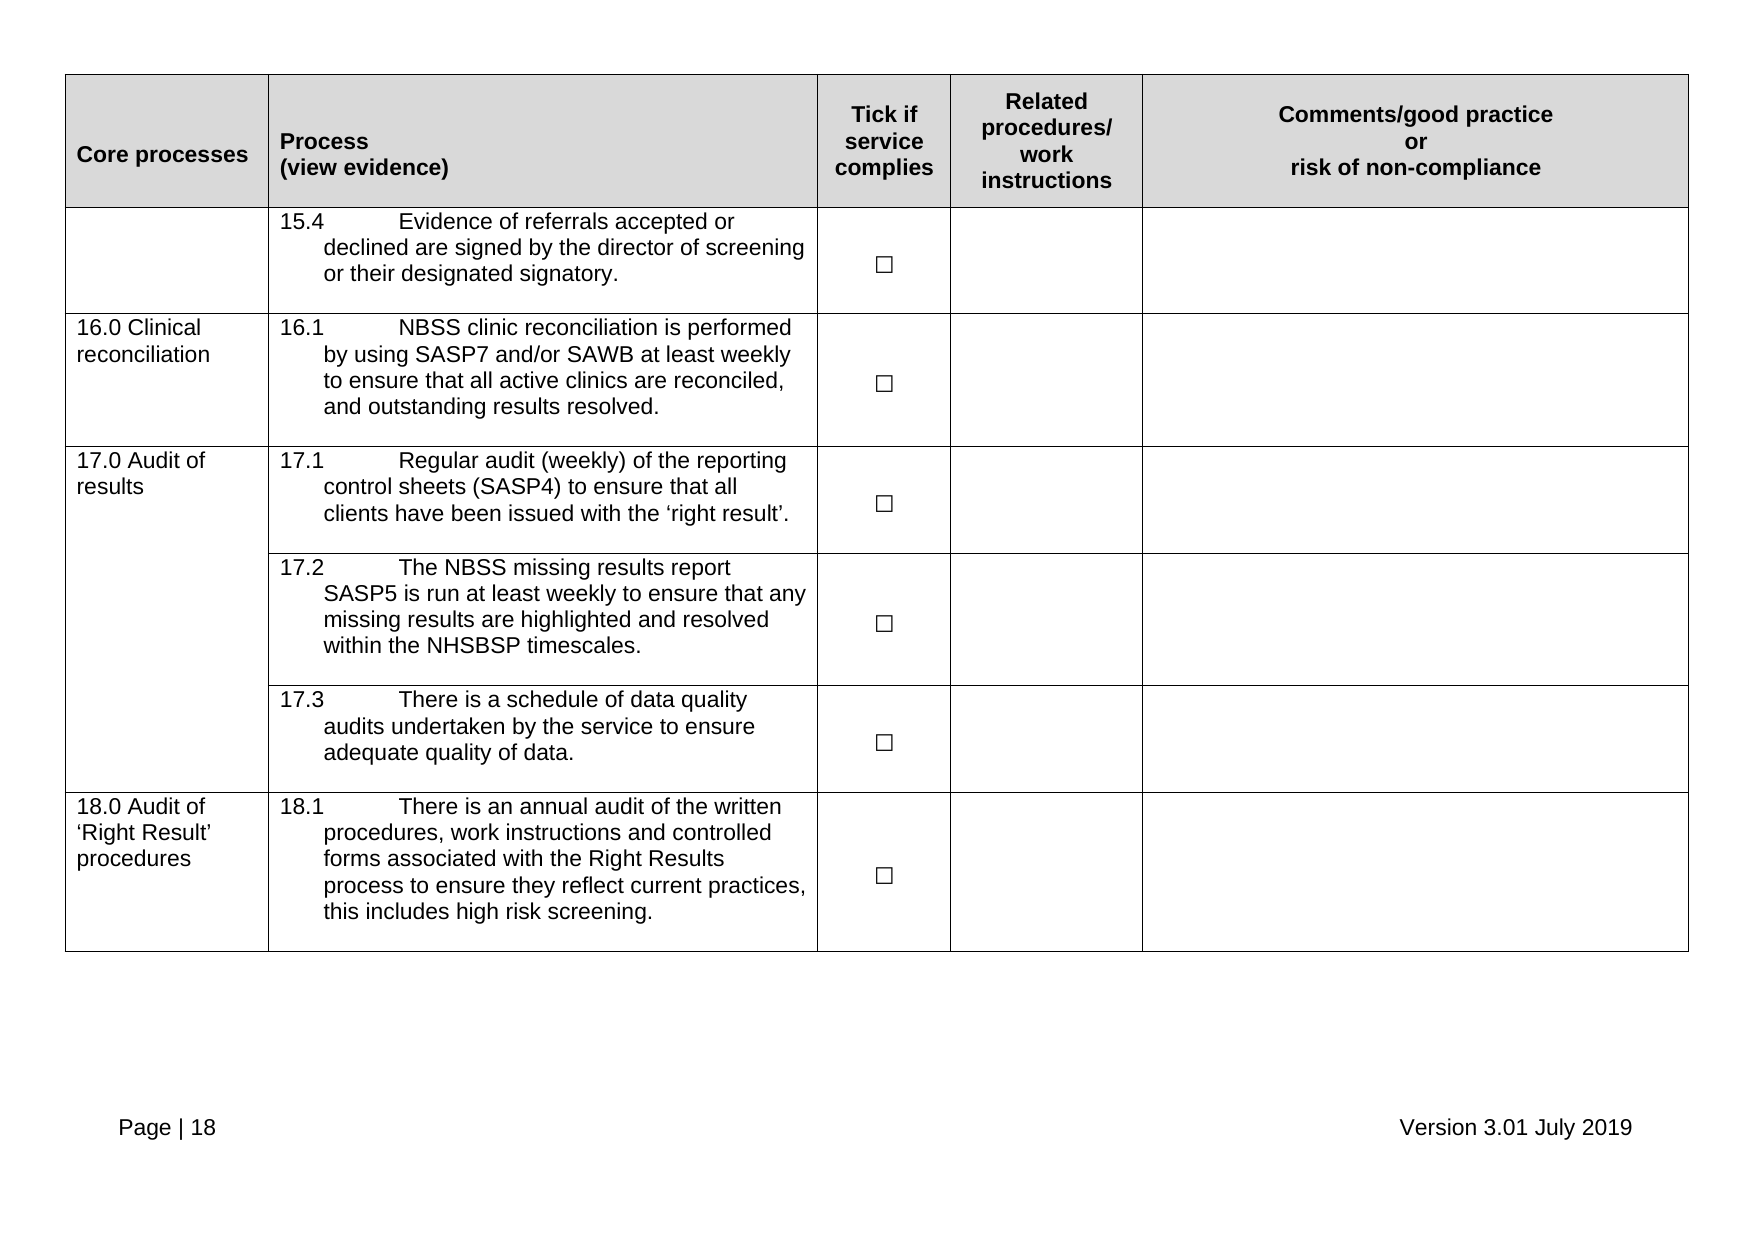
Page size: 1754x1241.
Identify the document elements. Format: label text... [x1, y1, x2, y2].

table_header Comments/good practice or risk of non-compliance [1143, 75, 1688, 207]
table_cell Regular audit (weekly) of the reporting control sheets (SASP4) to ensure that all clients have been issued with the ‘right result’. [269, 447, 817, 552]
table_cell Evidence of referrals accepted or declined are signed by the director of screening or their designated signatory. [269, 208, 817, 313]
table_cell 17.0 Audit of results [66, 447, 268, 792]
table_cell ☐ [818, 447, 950, 552]
table_cell NBSS clinic reconciliation is performed by using SASP7 and/or SAWB at least weekly to ensure that all active clinics are reconciled, and outstanding results resolved. [269, 314, 817, 446]
table_cell [1143, 447, 1688, 552]
table_header Process (view evidence) [269, 75, 817, 207]
table_cell [1143, 793, 1688, 951]
table_cell 18.0 Audit of ‘Right Result’ procedures [66, 793, 268, 951]
table_cell [951, 314, 1142, 446]
table_cell The NBSS missing results report SASP5 is run at least weekly to ensure that any missing results are highlighted and resolved within the NHSBSP timescales. [269, 554, 817, 685]
table_cell ☐ [818, 554, 950, 685]
table_cell [951, 554, 1142, 685]
table_cell [951, 686, 1142, 792]
table_cell ☐ [818, 208, 950, 313]
table_header Tick if service complies [818, 75, 950, 207]
table_cell [951, 447, 1142, 552]
table_cell ☐ [818, 793, 950, 951]
table_cell ☐ [818, 686, 950, 792]
table_cell [951, 793, 1142, 951]
table_cell [1143, 554, 1688, 685]
table_header Related procedures/ work instructions [951, 75, 1142, 207]
table_cell [66, 208, 268, 313]
table_cell There is an annual audit of the written procedures, work instructions and controlled forms associated with the Right Results process to ensure they reflect current practices, this includes high risk screening. [269, 793, 817, 951]
table_cell ☐ [818, 314, 950, 446]
table_header Core processes [66, 75, 268, 207]
table_cell 16.0 Clinical reconciliation [66, 314, 268, 446]
table_cell [1143, 314, 1688, 446]
table_cell [1143, 686, 1688, 792]
table_cell [1143, 208, 1688, 313]
table_cell There is a schedule of data quality audits undertaken by the service to ensure adequate quality of data. [269, 686, 817, 792]
table_cell [951, 208, 1142, 313]
